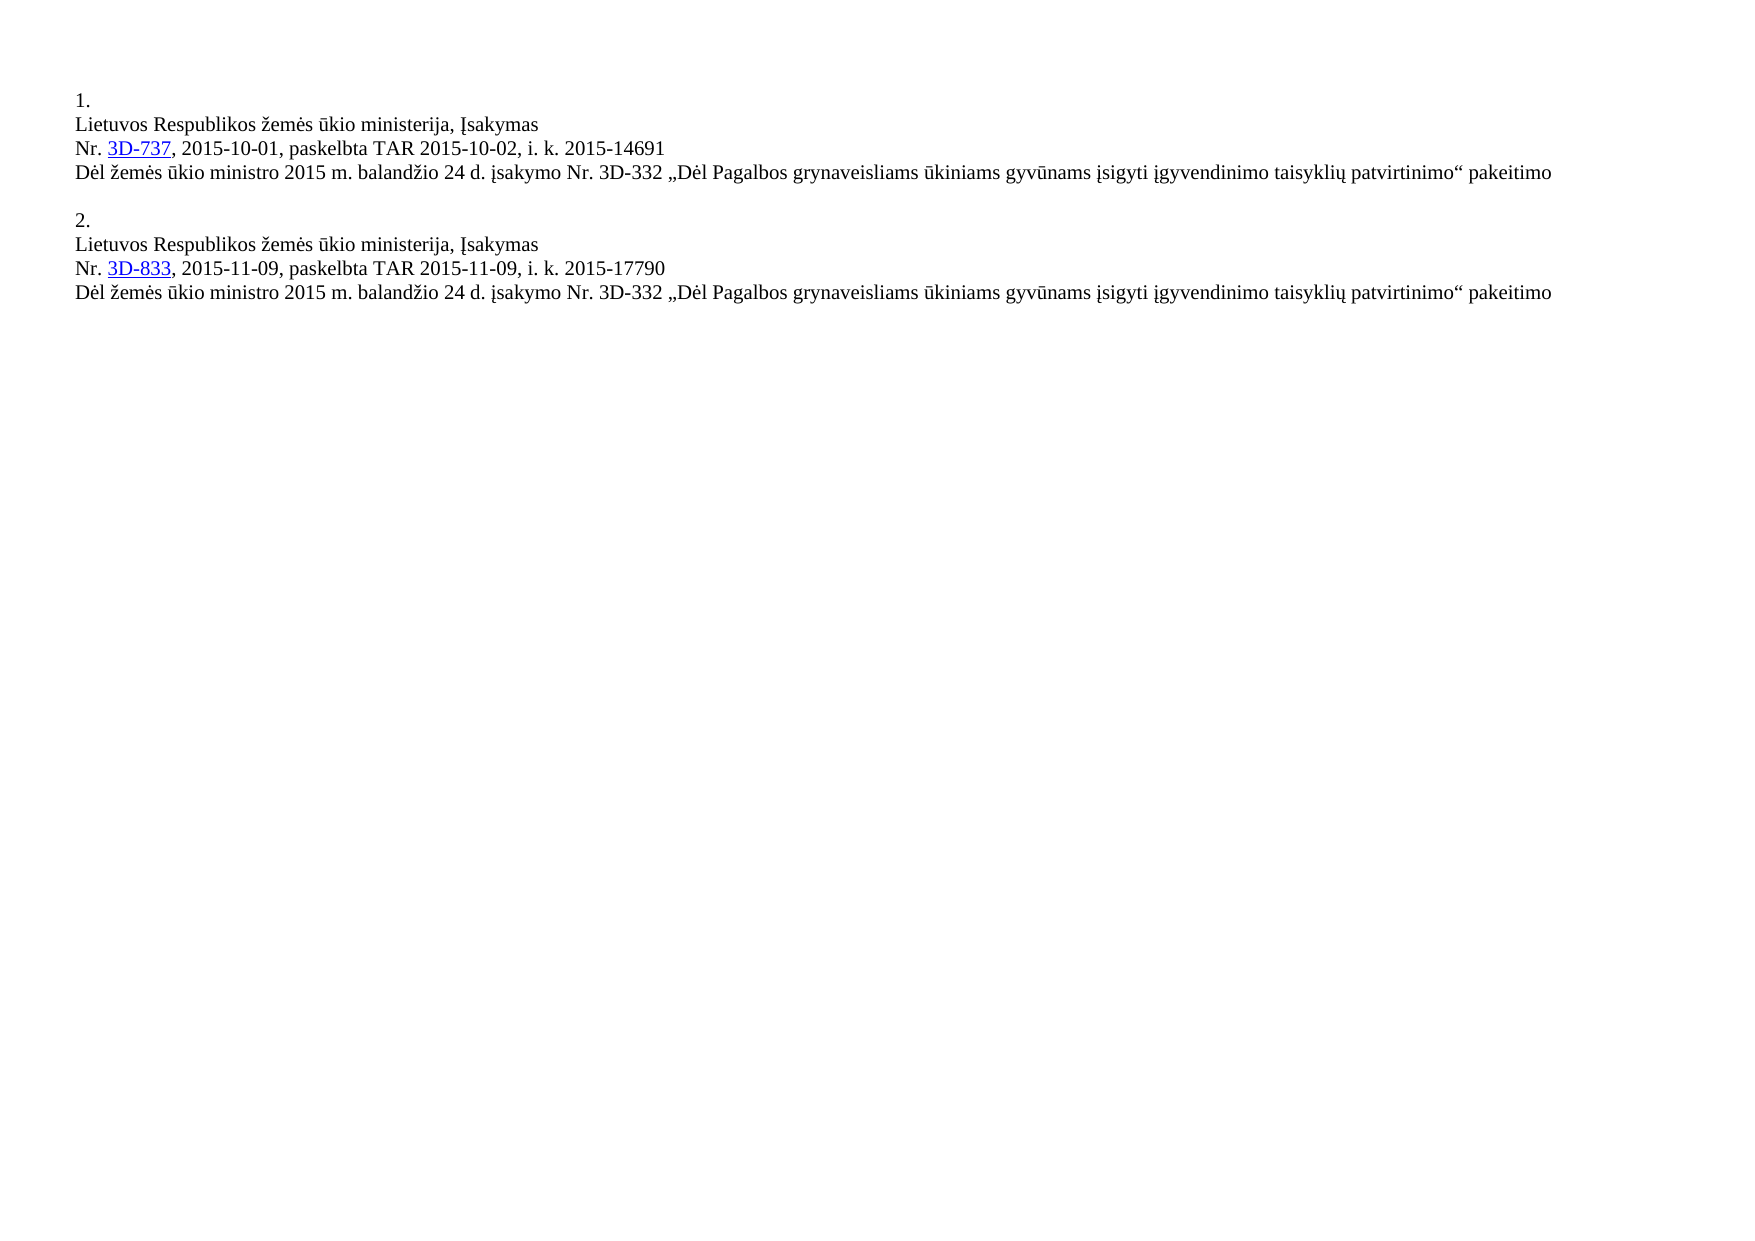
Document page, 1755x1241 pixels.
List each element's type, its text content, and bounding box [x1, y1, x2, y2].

text Nr. 3D-833, 2015-11-09, paskelbta TAR 2015-11-09, i. k. 2015-17790 [75, 256, 1679, 280]
text Lietuvos Respublikos žemės ūkio ministerija, Įsakymas [75, 112, 1679, 136]
text Lietuvos Respublikos žemės ūkio ministerija, Įsakymas [75, 232, 1679, 256]
text 1. [75, 88, 1679, 112]
text Nr. 3D-737, 2015-10-01, paskelbta TAR 2015-10-02, i. k. 2015-14691 [75, 136, 1679, 160]
text Dėl žemės ūkio ministro 2015 m. balandžio 24 d. įsakymo Nr. 3D-332 „Dėl Pagalbos grynaveisliams ūkiniams gyvūnams įsigyti įgyvendinimo taisyklių patvirtinimo“ pakeitimo [75, 280, 1679, 304]
text Dėl žemės ūkio ministro 2015 m. balandžio 24 d. įsakymo Nr. 3D-332 „Dėl Pagalbos grynaveisliams ūkiniams gyvūnams įsigyti įgyvendinimo taisyklių patvirtinimo“ pakeitimo [75, 160, 1679, 184]
text 2. [75, 208, 1679, 232]
